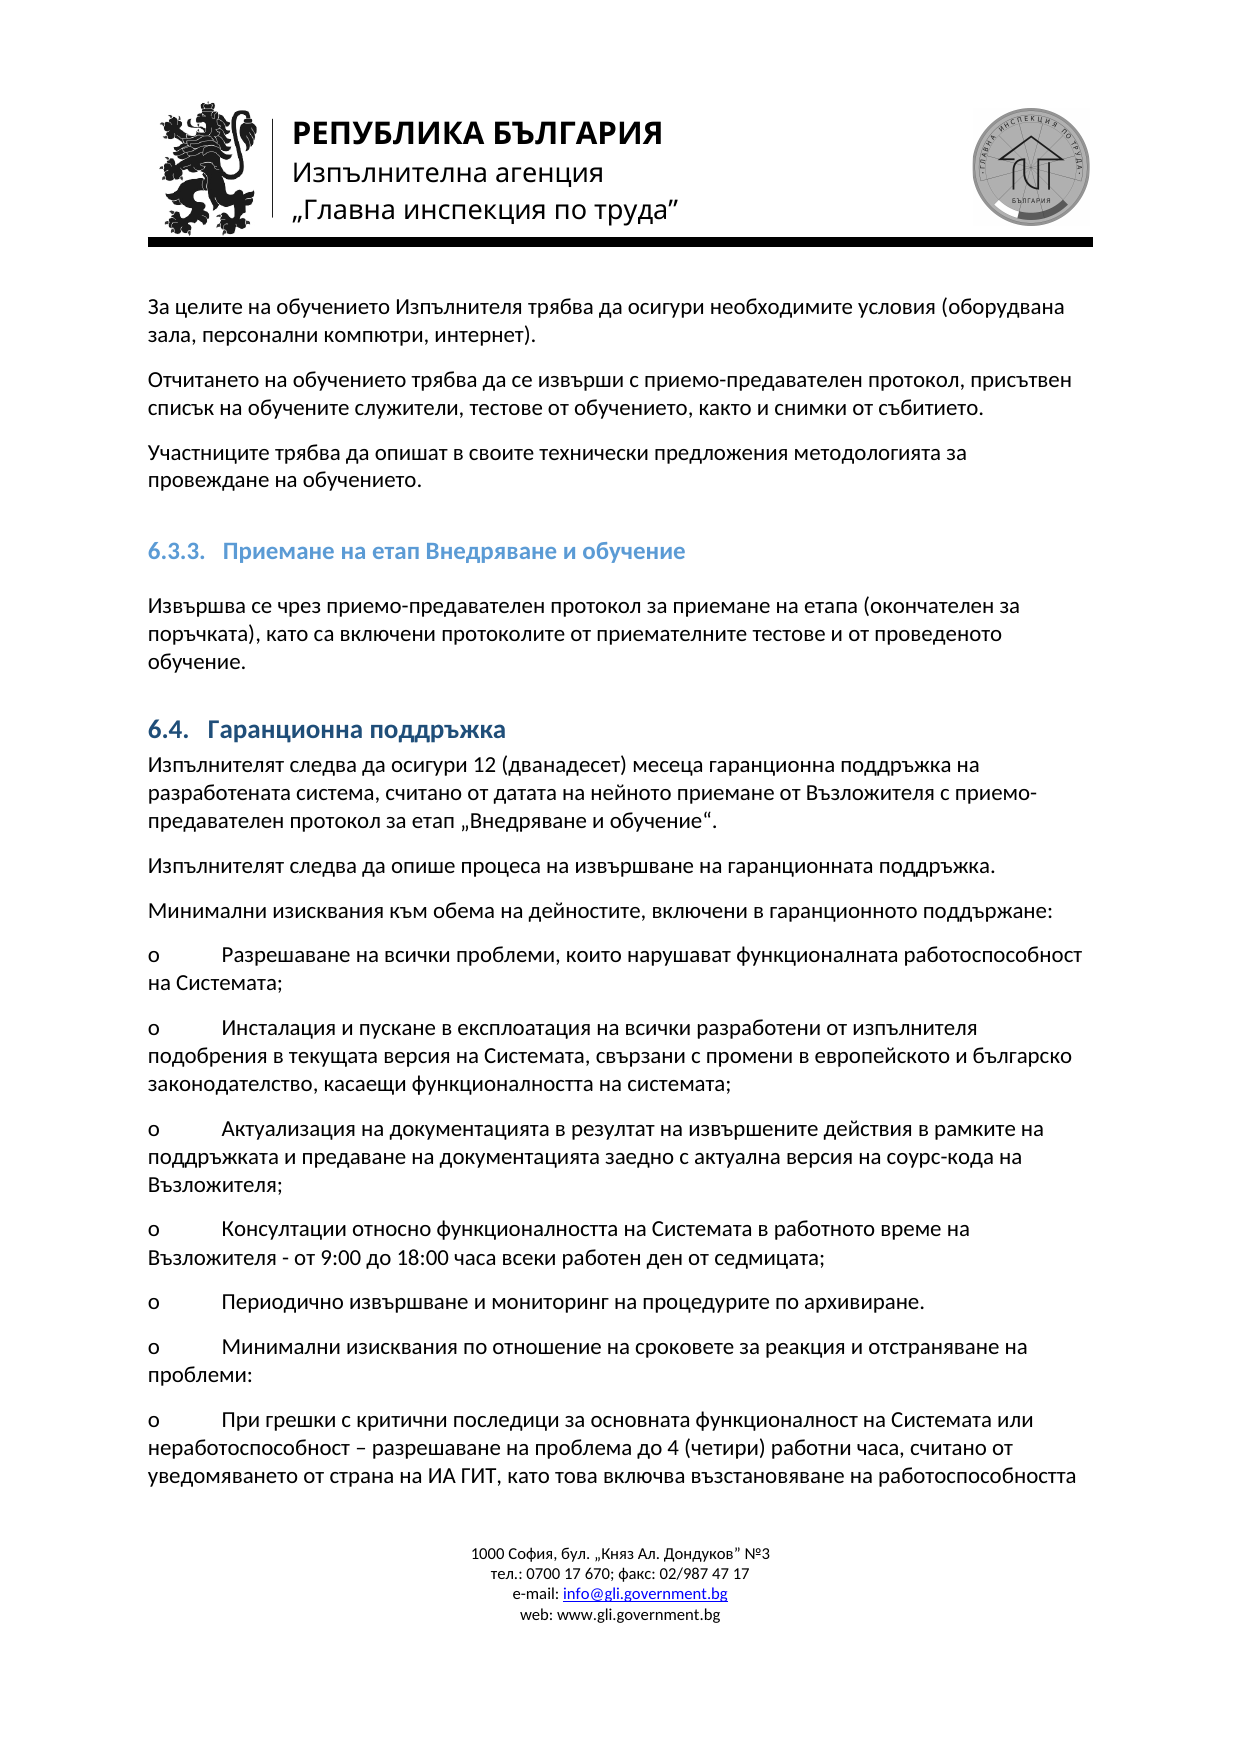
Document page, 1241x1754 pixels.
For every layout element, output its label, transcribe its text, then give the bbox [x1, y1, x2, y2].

text Извършва се чрез приемо-предавателен протокол за приемане на етапа (окончателен за поръчката), като са включени протоколите от приемателните тестове и от проведеното обучение. [148, 591, 1093, 675]
text o Консултации относно функционалността на Системата в работното време на Възложителя - от 9:00 до 18:00 часа всеки работен ден от седмицата; [148, 1214, 1093, 1271]
subtitle Приемане на етап Внедряване и обучение [148, 535, 1093, 566]
text o При грешки с критични последици за основната функционалност на Системата или неработоспособност – разрешаване на проблема до 4 (четири) работни часа, считано от уведомяването от страна на ИА ГИТ, като това включва възстановяване на работоспособността [148, 1405, 1093, 1489]
text o Актуализация на документацията в резултат на извършените действия в рамките на поддръжката и предаване на документацията заедно с актуална версия на соурс-кода на Възложителя; [148, 1114, 1093, 1198]
subtitle Гаранционна поддръжка [148, 712, 1093, 745]
text Изпълнителят следва да опише процеса на извършване на гаранционната поддръжка. [148, 851, 1093, 879]
text o Инсталация и пускане в експлоатация на всички разработени от изпълнителя подобрения в текущата версия на Системата, свързани с промени в европейското и българско законодателство, касаещи функционалността на системата; [148, 1013, 1093, 1097]
text Минимални изисквания към обема на дейностите, включени в гаранционното поддържане: [148, 896, 1093, 924]
text Изпълнителят следва да осигури 12 (дванадесет) месеца гаранционна поддръжка на разработената система, считано от датата на нейното приемане от Възложителя с приемо-предавателен протокол за етап „Внедряване и обучение“. [148, 750, 1093, 834]
text o Минимални изисквания по отношение на сроковете за реакция и отстраняване на проблеми: [148, 1332, 1093, 1388]
text o Разрешаване на всички проблеми, които нарушават функционалната работоспособност на Системата; [148, 940, 1093, 996]
text За целите на обучението Изпълнителя трябва да осигури необходимите условия (оборудвана зала, персонални компютри, интернет). [148, 292, 1093, 348]
text Отчитането на обучението трябва да се извърши с приемо-предавателен протокол, присътвен списък на обучените служители, тестове от обучението, както и снимки от събитието. [148, 365, 1093, 421]
text Участниците трябва да опишат в своите технически предложения методологията за провеждане на обучението. [148, 438, 1093, 494]
text o Периодично извършване и мониторинг на процедурите по архивиране. [148, 1287, 1093, 1315]
